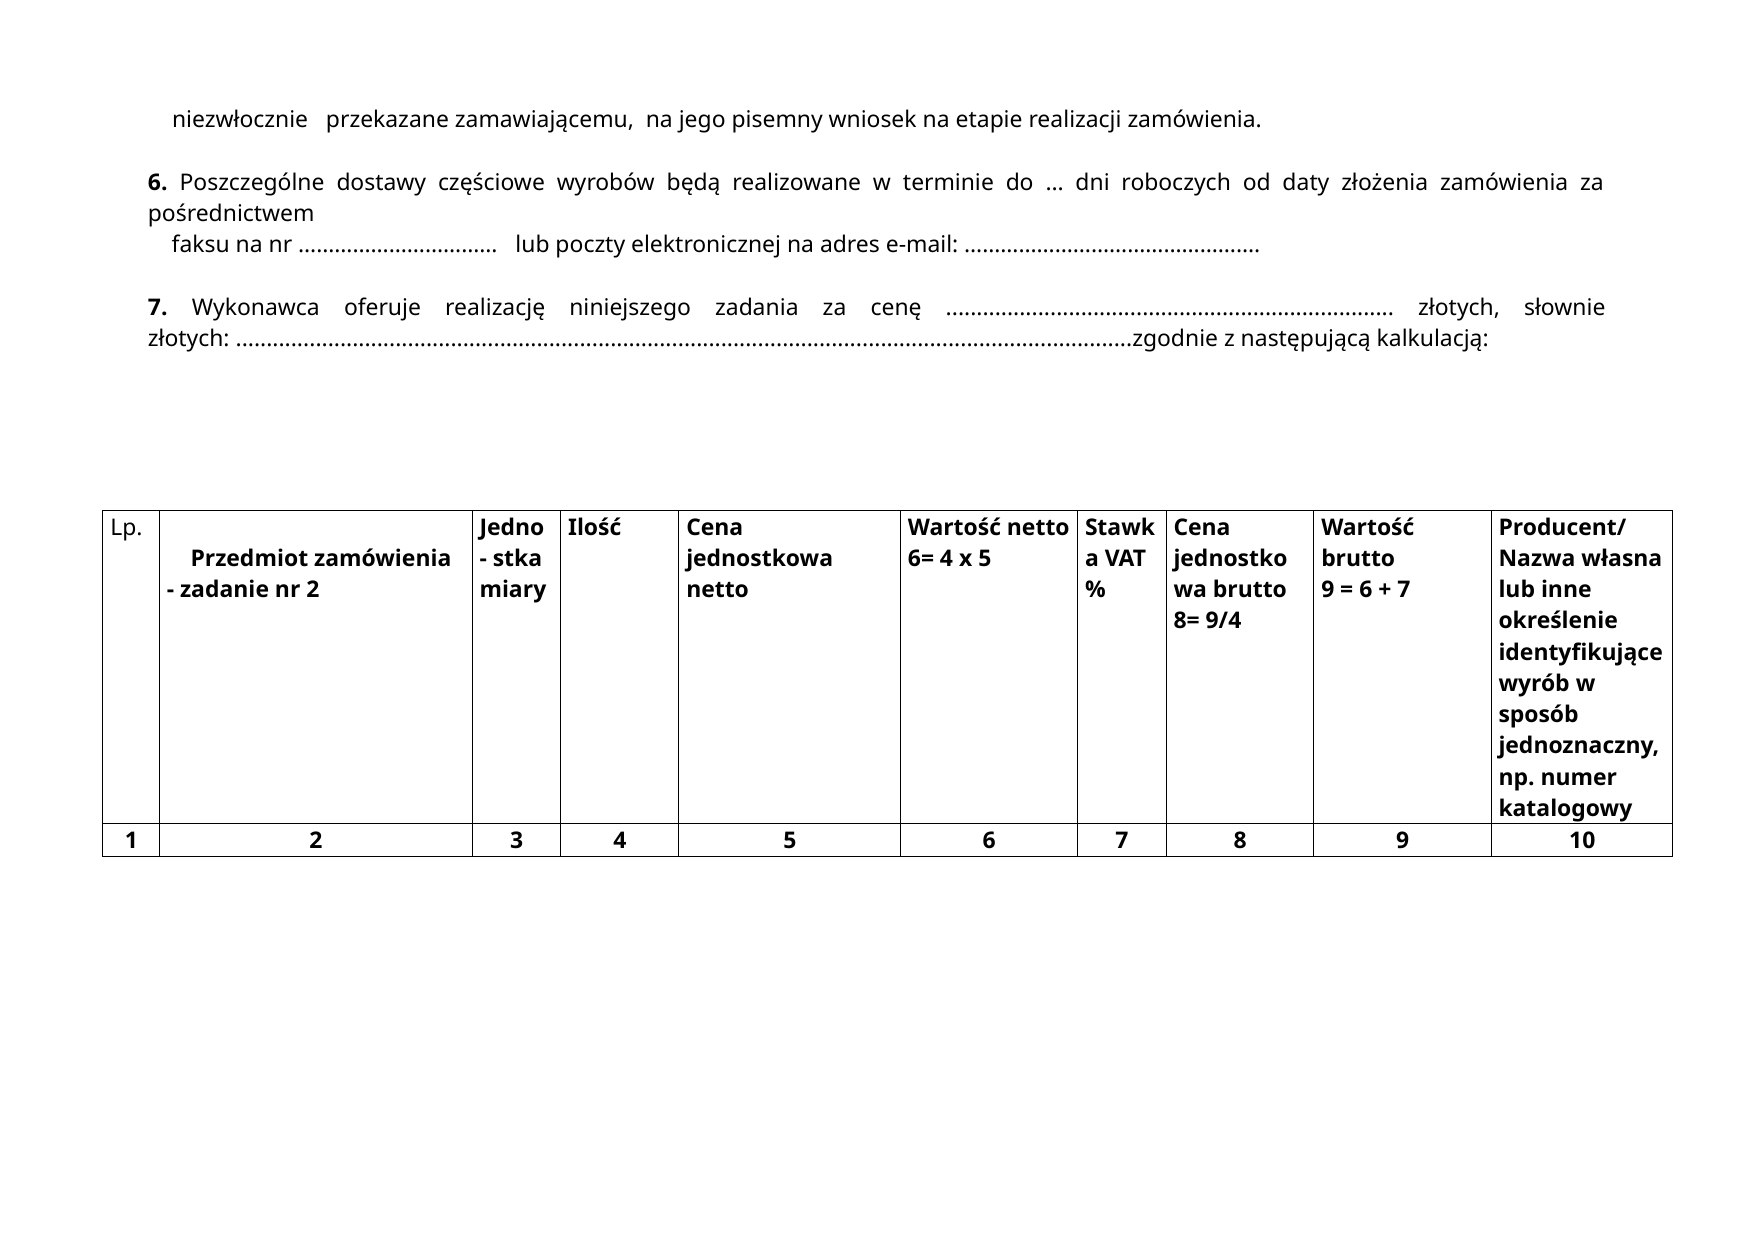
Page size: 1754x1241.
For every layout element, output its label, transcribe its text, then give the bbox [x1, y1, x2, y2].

table_header Wartość netto 6= 4 x 5 [901, 511, 1077, 823]
table_cell 9 [1314, 824, 1491, 856]
table_cell 10 [1492, 824, 1672, 856]
table_cell 6 [901, 824, 1077, 856]
table_header Ilość [561, 511, 678, 823]
table_cell 1 [103, 824, 159, 856]
table_header Producent/ Nazwa własna lub inne określenie identyfikujące wyrób w sposób jednoznaczny, np. numer katalogowy [1492, 511, 1672, 823]
table_cell 3 [473, 824, 560, 856]
table_header Wartość brutto 9 = 6 + 7 [1314, 511, 1491, 823]
table_header Stawka VAT % [1078, 511, 1166, 823]
table_cell 7 [1078, 824, 1166, 856]
table_header Lp. [103, 511, 159, 823]
table_cell 5 [679, 824, 900, 856]
table_cell 8 [1167, 824, 1313, 856]
table_header Jedno - stka miary [473, 511, 560, 823]
table_cell 2 [160, 824, 472, 856]
text faksu na nr …………………………… lub poczty elektronicznej na adres e-mail: …………………………………………. [148, 228, 1606, 260]
table_header Cena jednostkowa brutto 8= 9/4 [1167, 511, 1313, 823]
text 6. Poszczególne dostawy częściowe wyrobów będą realizowane w terminie do … dni roboczych od daty złożenia zamówienia za pośrednictwem [148, 166, 1606, 228]
text niezwłocznie przekazane zamawiającemu, na jego pisemny wniosek na etapie realizacji zamówienia. [118, 103, 1606, 135]
table_header Przedmiot zamówienia - zadanie nr 2 [160, 511, 472, 823]
table_cell 4 [561, 824, 678, 856]
table_header Cena jednostkowa netto [679, 511, 900, 823]
text 7. Wykonawca oferuje realizację niniejszego zadania za cenę ......................................................................... złotych, słownie złotych: ..................................................................................................................................................zgodnie z następującą kalkulacją: [148, 291, 1606, 353]
